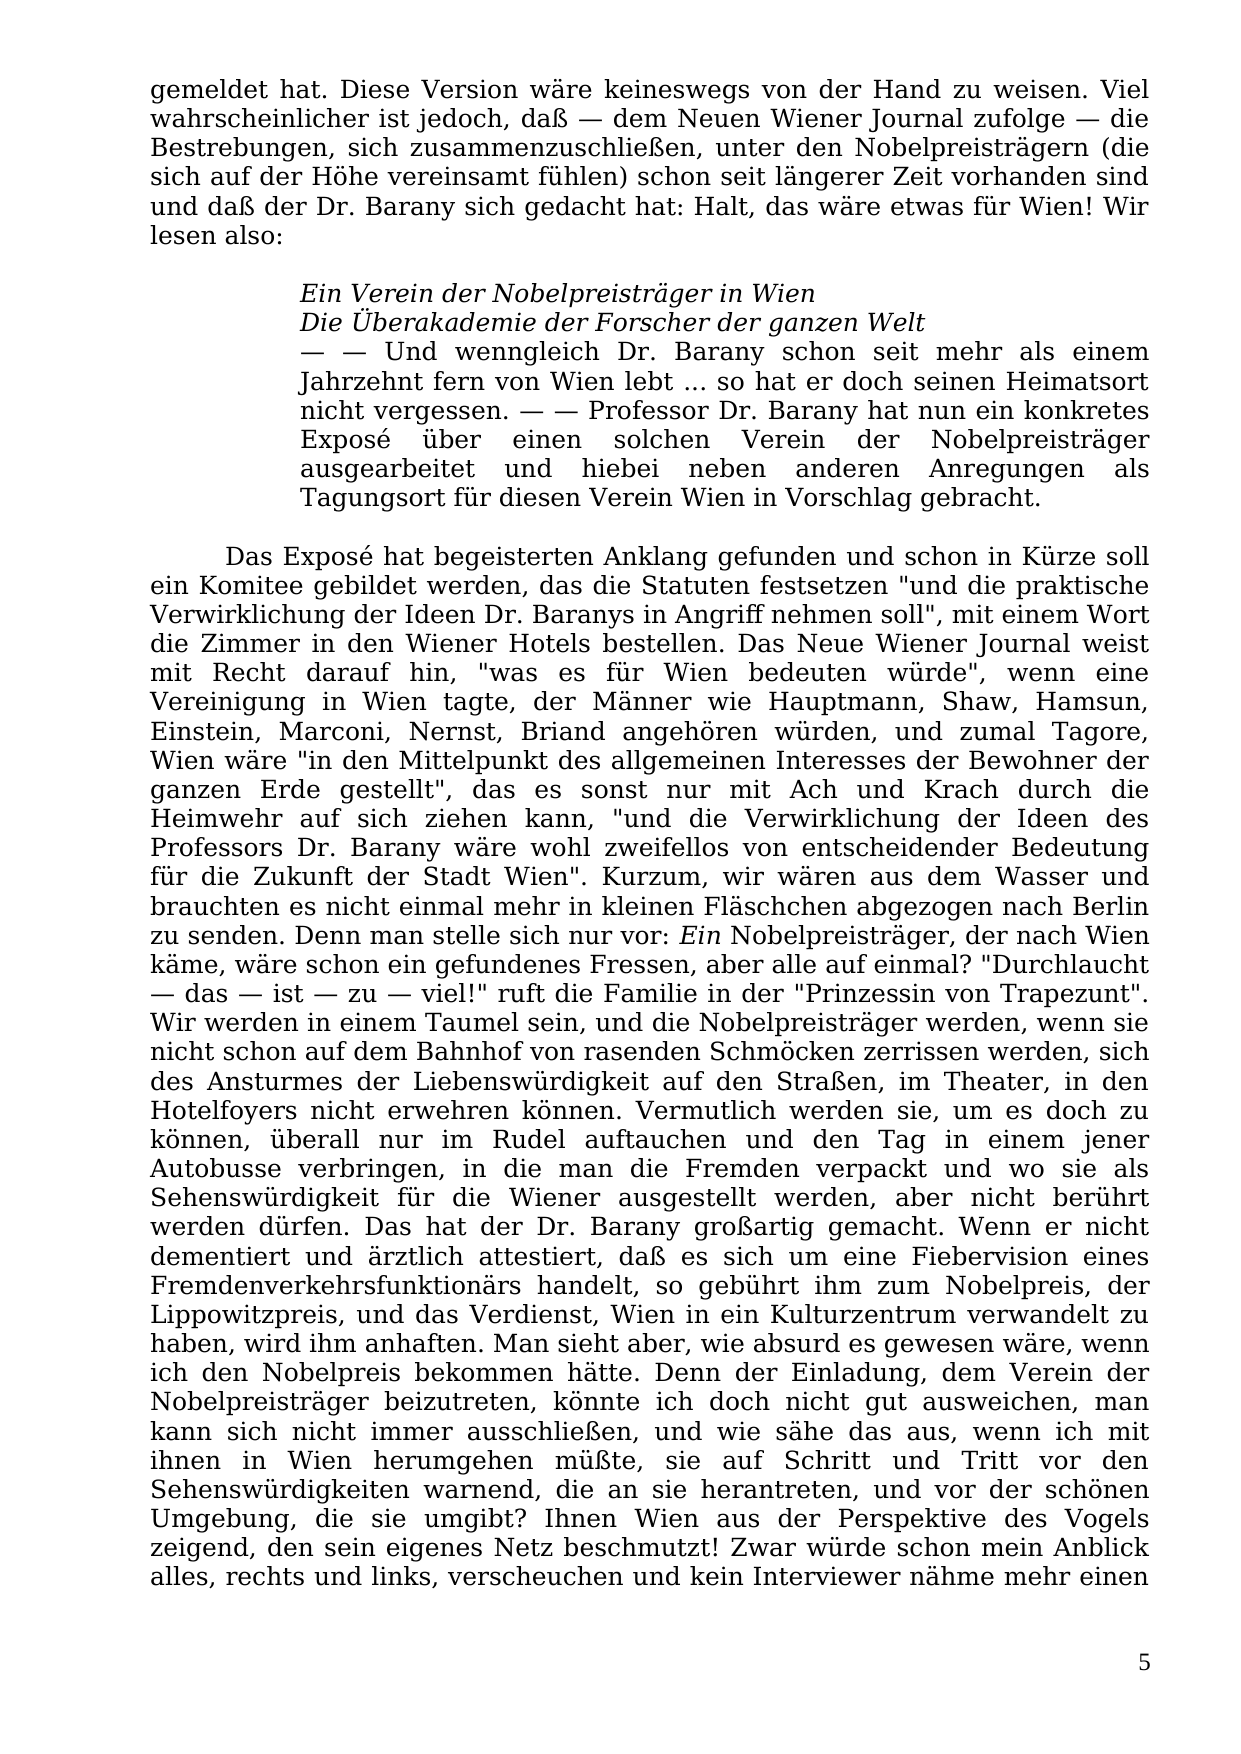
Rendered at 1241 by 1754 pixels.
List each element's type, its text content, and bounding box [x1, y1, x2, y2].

text Ein Verein der Nobelpreisträger in Wien [300, 279, 1151, 308]
text gemeldet hat. Diese Version wäre keineswegs von der Hand zu weisen. Viel wahrscheinlicher ist jedoch, daß — dem Neuen Wiener Journal zufolge — die Bestrebungen, sich zusammenzuschließen, unter den Nobelpreisträgern (die sich auf der Höhe vereinsamt fühlen) schon seit längerer Zeit vorhanden sind und daß der Dr. Barany sich gedacht hat: Halt, das wäre etwas für Wien! Wir lesen also: [150, 75, 1151, 250]
text Die Überakademie der Forscher der ganzen Welt [300, 308, 1151, 337]
text Das Exposé hat begeisterten Anklang gefunden und schon in Kürze soll ein Komitee gebildet werden, das die Statuten festsetzen "und die praktische Verwirklichung der Ideen Dr. Baranys in Angriff nehmen soll", mit einem Wort die Zimmer in den Wiener Hotels bestellen. Das Neue Wiener Journal weist mit Recht darauf hin, "was es für Wien bedeuten würde", wenn eine Vereinigung in Wien tagte, der Männer wie Hauptmann, Shaw, Hamsun, Einstein, Marconi, Nernst, Briand angehören würden, und zumal Tagore, Wien wäre "in den Mittelpunkt des allgemeinen Interesses der Bewohner der ganzen Erde gestellt", das es sonst nur mit Ach und Krach durch die Heimwehr auf sich ziehen kann, "und die Verwirklichung der Ideen des Professors Dr. Barany wäre wohl zweifellos von entscheidender Bedeutung für die Zukunft der Stadt Wien". Kurzum, wir wären aus dem Wasser und brauchten es nicht einmal mehr in kleinen Fläschchen abgezogen nach Berlin zu senden. Denn man stelle sich nur vor: Ein Nobelpreisträger, der nach Wien käme, wäre schon ein gefundenes Fressen, aber alle auf einmal? "Durchlaucht — das — ist — zu — viel!" ruft die Familie in der "Prinzessin von Trapezunt". Wir werden in einem Taumel sein, und die Nobelpreisträger werden, wenn sie nicht schon auf dem Bahnhof von rasenden Schmöcken zerrissen werden, sich des Ansturmes der Liebenswürdigkeit auf den Straßen, im Theater, in den Hotelfoyers nicht erwehren können. Vermutlich werden sie, um es doch zu können, überall nur im Rudel auftauchen und den Tag in einem jener Autobusse verbringen, in die man die Fremden verpackt und wo sie als Sehenswürdigkeit für die Wiener ausgestellt werden, aber nicht berührt werden dürfen. Das hat der Dr. Barany großartig gemacht. Wenn er nicht dementiert und ärztlich attestiert, daß es sich um eine Fiebervision eines Fremdenverkehrsfunktionärs handelt, so gebührt ihm zum Nobelpreis, der Lippowitzpreis, und das Verdienst, Wien in ein Kulturzentrum verwandelt zu haben, wird ihm anhaften. Man sieht aber, wie absurd es gewesen wäre, wenn ich den Nobelpreis bekommen hätte. Denn der Einladung, dem Verein der Nobelpreisträger beizutreten, könnte ich doch nicht gut ausweichen, man kann sich nicht immer ausschließen, und wie sähe das aus, wenn ich mit ihnen in Wien herumgehen müßte, sie auf Schritt und Tritt vor den Sehenswürdigkeiten warnend, die an sie herantreten, und vor der schönen Umgebung, die sie umgibt? Ihnen Wien aus der Perspektive des Vogels zeigend, den sein eigenes Netz beschmutzt! Zwar würde schon mein Anblick alles, rechts und links, verscheuchen und kein Interviewer nähme mehr einen [150, 542, 1151, 1592]
text — — Und wenngleich Dr. Barany schon seit mehr als einem Jahrzehnt fern von Wien lebt ... so hat er doch seinen Heimatsort nicht vergessen. — — Professor Dr. Barany hat nun ein konkretes Exposé über einen solchen Verein der Nobelpreisträger ausgearbeitet und hiebei neben anderen Anregungen als Tagungsort für diesen Verein Wien in Vorschlag gebracht. [300, 337, 1151, 512]
